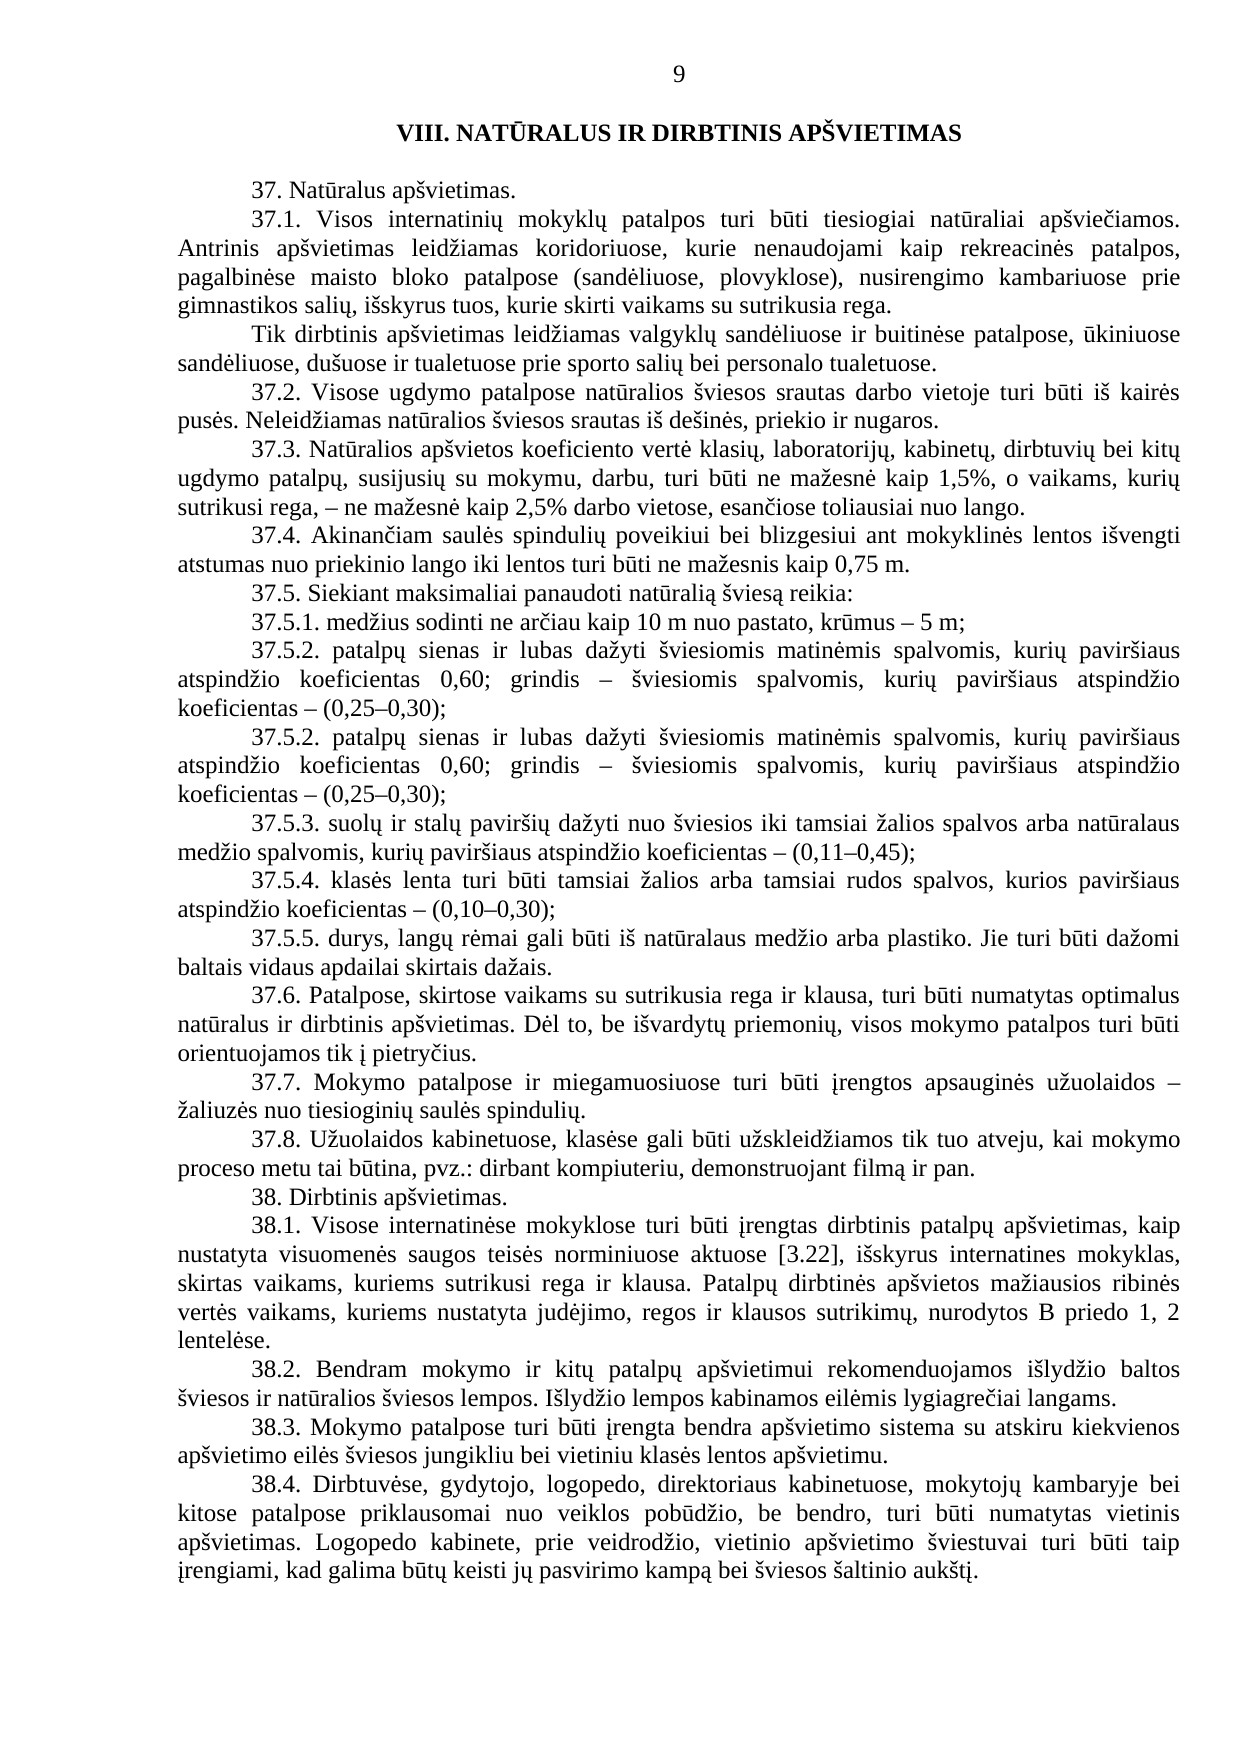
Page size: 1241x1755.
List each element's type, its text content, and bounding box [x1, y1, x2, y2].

text 37.5.3. suolų ir stalų paviršių dažyti nuo šviesios iki tamsiai žalios spalvos arba natūralaus medžio spalvomis, kurių paviršiaus atspindžio koeficientas – (0,11–0,45); [177, 808, 1181, 866]
text 37.1. Visos internatinių mokyklų patalpos turi būti tiesiogiai natūraliai apšviečiamos. Antrinis apšvietimas leidžiamas koridoriuose, kurie nenaudojami kaip rekreacinės patalpos, pagalbinėse maisto bloko patalpose (sandėliuose, plovyklose), nusirengimo kambariuose prie gimnastikos salių, išskyrus tuos, kurie skirti vaikams su sutrikusia rega. [177, 204, 1181, 319]
text 38.1. Visose internatinėse mokyklose turi būti įrengtas dirbtinis patalpų apšvietimas, kaip nustatyta visuomenės saugos teisės norminiuose aktuose [3.22], išskyrus internatines mokyklas, skirtas vaikams, kuriems sutrikusi rega ir klausa. Patalpų dirbtinės apšvietos mažiausios ribinės vertės vaikams, kuriems nustatyta judėjimo, regos ir klausos sutrikimų, nurodytos B priedo 1, 2 lentelėse. [177, 1211, 1181, 1354]
text 37.5.4. klasės lenta turi būti tamsiai žalios arba tamsiai rudos spalvos, kurios paviršiaus atspindžio koeficientas – (0,10–0,30); [177, 866, 1181, 923]
text 37.5.1. medžius sodinti ne arčiau kaip 10 m nuo pastato, krūmus – 5 m; [177, 607, 1181, 636]
text VIII. NATŪRALUS IR DIRBTINIS APŠVIETIMAS [177, 118, 1181, 147]
text 37.4. Akinančiam saulės spindulių poveikiui bei blizgesiui ant mokyklinės lentos išvengti atstumas nuo priekinio lango iki lentos turi būti ne mažesnis kaip 0,75 m. [177, 521, 1181, 578]
text 37.5.2. patalpų sienas ir lubas dažyti šviesiomis matinėmis spalvomis, kurių paviršiaus atspindžio koeficientas 0,60; grindis – šviesiomis spalvomis, kurių paviršiaus atspindžio koeficientas – (0,25–0,30); [177, 722, 1181, 808]
text 37.7. Mokymo patalpose ir miegamuosiuose turi būti įrengtos apsauginės užuolaidos – žaliuzės nuo tiesioginių saulės spindulių. [177, 1067, 1181, 1124]
text 37.5.5. durys, langų rėmai gali būti iš natūralaus medžio arba plastiko. Jie turi būti dažomi baltais vidaus apdailai skirtais dažais. [177, 923, 1181, 981]
text 37.5.2. patalpų sienas ir lubas dažyti šviesiomis matinėmis spalvomis, kurių paviršiaus atspindžio koeficientas 0,60; grindis – šviesiomis spalvomis, kurių paviršiaus atspindžio koeficientas – (0,25–0,30); [177, 636, 1181, 722]
text 37.8. Užuolaidos kabinetuose, klasėse gali būti užskleidžiamos tik tuo atveju, kai mokymo proceso metu tai būtina, pvz.: dirbant kompiuteriu, demonstruojant filmą ir pan. [177, 1124, 1181, 1182]
text 37.6. Patalpose, skirtose vaikams su sutrikusia rega ir klausa, turi būti numatytas optimalus natūralus ir dirbtinis apšvietimas. Dėl to, be išvardytų priemonių, visos mokymo patalpos turi būti orientuojamos tik į pietryčius. [177, 981, 1181, 1067]
text 37.5. Siekiant maksimaliai panaudoti natūralią šviesą reikia: [177, 578, 1181, 607]
text 37.3. Natūralios apšvietos koeficiento vertė klasių, laboratorijų, kabinetų, dirbtuvių bei kitų ugdymo patalpų, susijusių su mokymu, darbu, turi būti ne mažesnė kaip 1,5%, o vaikams, kurių sutrikusi rega, – ne mažesnė kaip 2,5% darbo vietose, esančiose toliausiai nuo lango. [177, 434, 1181, 521]
text 38.4. Dirbtuvėse, gydytojo, logopedo, direktoriaus kabinetuose, mokytojų kambaryje bei kitose patalpose priklausomai nuo veiklos pobūdžio, be bendro, turi būti numatytas vietinis apšvietimas. Logopedo kabinete, prie veidrodžio, vietinio apšvietimo šviestuvai turi būti taip įrengiami, kad galima būtų keisti jų pasvirimo kampą bei šviesos šaltinio aukštį. [177, 1469, 1181, 1584]
text 37.2. Visose ugdymo patalpose natūralios šviesos srautas darbo vietoje turi būti iš kairės pusės. Neleidžiamas natūralios šviesos srautas iš dešinės, priekio ir nugaros. [177, 377, 1181, 434]
text 37. Natūralus apšvietimas. [177, 176, 1181, 204]
text 38.2. Bendram mokymo ir kitų patalpų apšvietimui rekomenduojamos išlydžio baltos šviesos ir natūralios šviesos lempos. Išlydžio lempos kabinamos eilėmis lygiagrečiai langams. [177, 1354, 1181, 1412]
text 38.3. Mokymo patalpose turi būti įrengta bendra apšvietimo sistema su atskiru kiekvienos apšvietimo eilės šviesos jungikliu bei vietiniu klasės lentos apšvietimu. [177, 1412, 1181, 1469]
text Tik dirbtinis apšvietimas leidžiamas valgyklų sandėliuose ir buitinėse patalpose, ūkiniuose sandėliuose, dušuose ir tualetuose prie sporto salių bei personalo tualetuose. [177, 319, 1181, 377]
text 38. Dirbtinis apšvietimas. [177, 1182, 1181, 1211]
